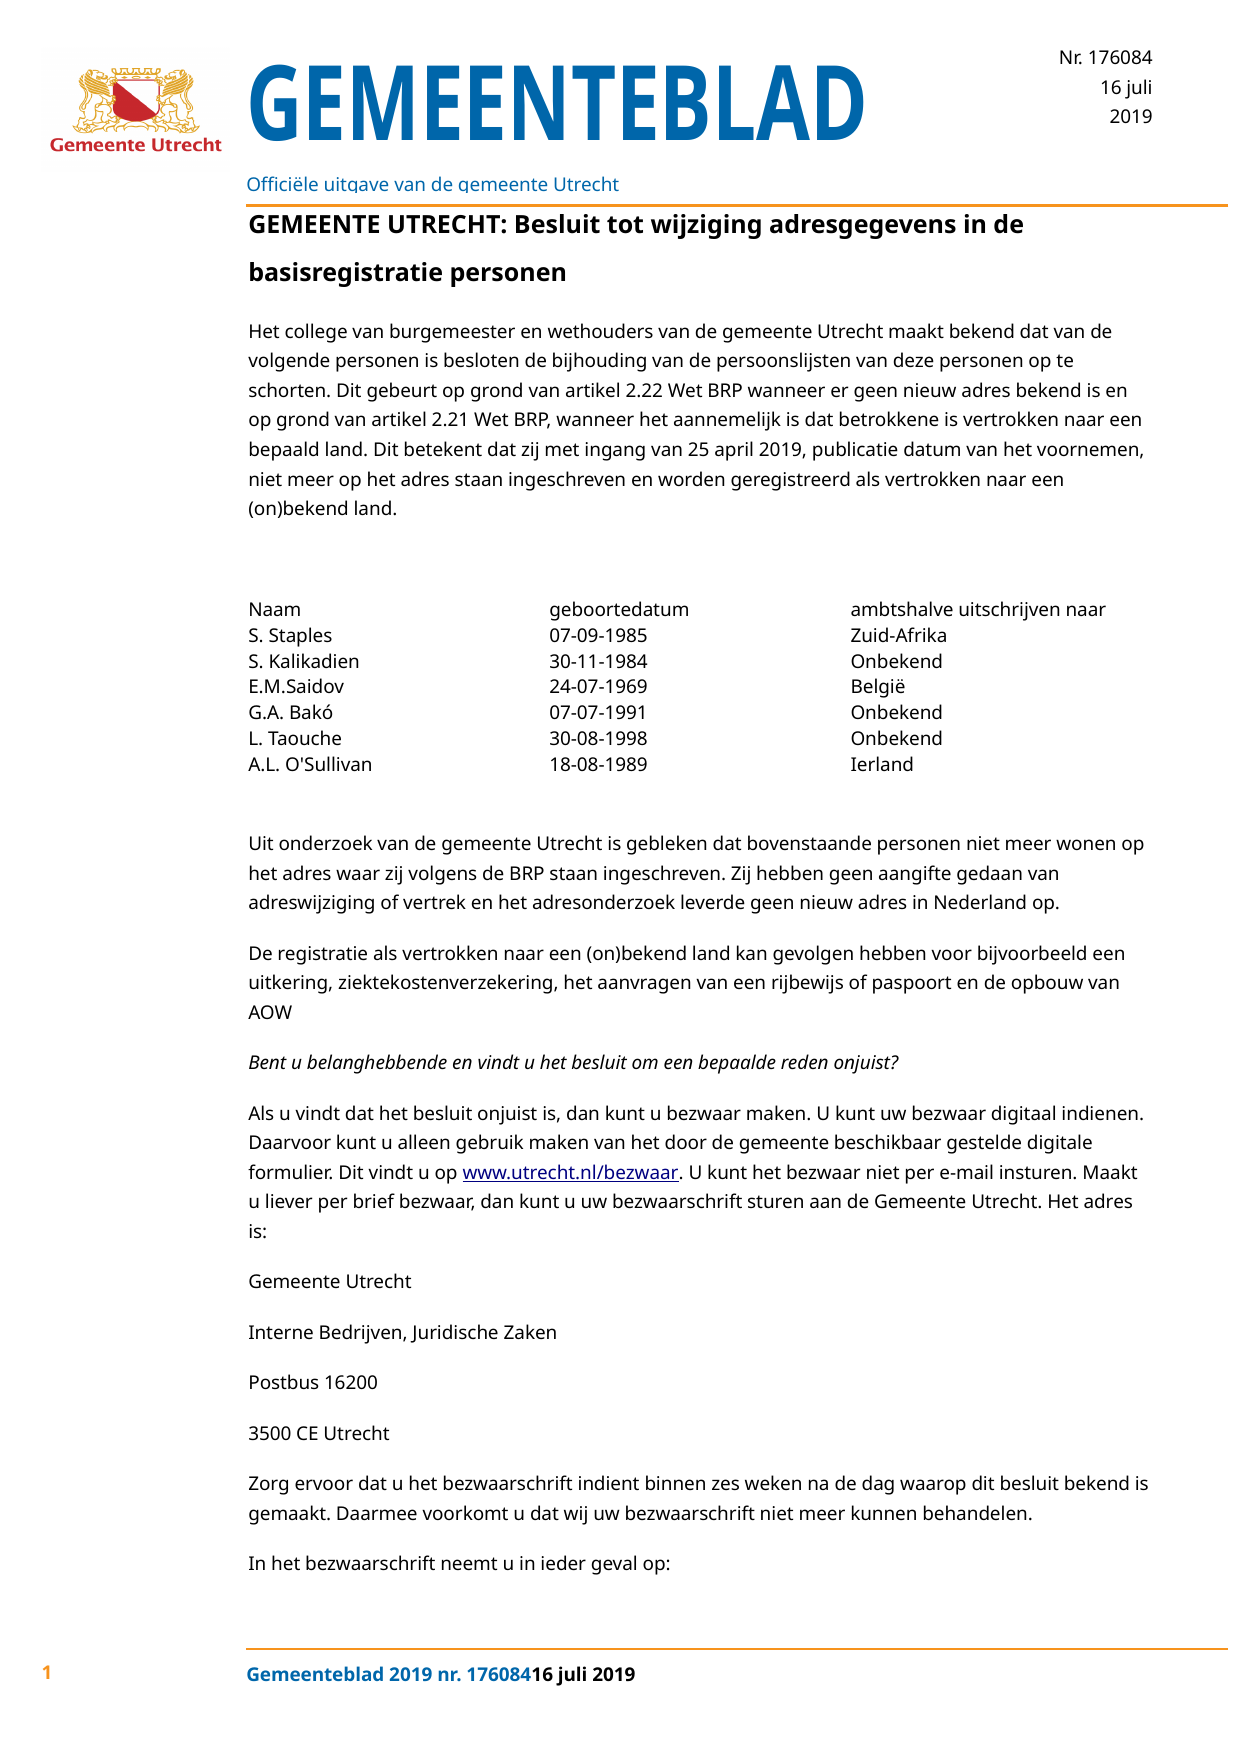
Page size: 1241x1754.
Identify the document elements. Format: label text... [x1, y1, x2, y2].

text De registratie als vertrokken naar een (on)bekend land kan gevolgen hebben voor bijvoorbeeld een uitkering, ziektekostenverzekering, het aanvragen van een rijbewijs of paspoort en de opbouw van AOW [248, 940, 1152, 1024]
table_cell 07-07-1991 [549, 699, 850, 725]
table_cell L. Taouche [248, 725, 549, 751]
text Zorg ervoor dat u het bezwaarschrift indient binnen zes weken na de dag waarop dit besluit bekend is gemaakt. Daarmee voorkomt u dat wij uw bezwaarschrift niet meer kunnen behandelen. [248, 1470, 1152, 1525]
table_cell 30-11-1984 [549, 648, 850, 673]
text Interne Bedrijven, Juridische Zaken [248, 1319, 1152, 1344]
text Als u vindt dat het besluit onjuist is, dan kunt u bezwaar maken. U kunt uw bezwaar digitaal indienen. Daarvoor kunt u alleen gebruik maken van het door de gemeente beschikbaar gestelde digitale formulier. Dit vindt u op www.utrecht.nl/bezwaar. U kunt het bezwaar niet per e-mail insturen. Maakt u liever per brief bezwaar, dan kunt u uw bezwaarschrift sturen aan de Gemeente Utrecht. Het adres is: [248, 1100, 1152, 1244]
table_cell E.M.Saidov [248, 674, 549, 699]
table_cell G.A. Bakó [248, 699, 549, 725]
table_header ambtshalve uitschrijven naar [850, 596, 1152, 622]
table_cell Zuid-Afrika [850, 622, 1152, 648]
text Postbus 16200 [248, 1369, 1152, 1395]
table_cell 18-08-1989 [549, 751, 850, 776]
text In het bezwaarschrift neemt u in ieder geval op: [248, 1550, 1152, 1576]
table_cell A.L. O'Sullivan [248, 751, 549, 776]
table_cell België [850, 674, 1152, 699]
table_cell Ierland [850, 751, 1152, 776]
table_cell Onbekend [850, 725, 1152, 751]
text GEMEENTE UTRECHT: Besluit tot wijziging adresgegevens in de basisregistratie personen [248, 207, 1152, 288]
text Bent u belanghebbende en vindt u het besluit om een bepaalde reden onjuist? [248, 1049, 1152, 1075]
text Uit onderzoek van de gemeente Utrecht is gebleken dat bovenstaande personen niet meer wonen op het adres waar zij volgens de BRP staan ingeschreven. Zij hebben geen aangifte gedaan van adreswijziging of vertrek en het adresonderzoek leverde geen nieuw adres in Nederland op. [248, 830, 1152, 915]
table_header Naam [248, 596, 549, 622]
text Gemeente Utrecht [248, 1268, 1152, 1294]
table_header geboortedatum [549, 596, 850, 622]
table_cell 24-07-1969 [549, 674, 850, 699]
table_cell Onbekend [850, 699, 1152, 725]
picture [41, 47, 231, 172]
table_cell S. Kalikadien [248, 648, 549, 673]
table_cell S. Staples [248, 622, 549, 648]
table_cell 07-09-1985 [549, 622, 850, 648]
table_cell Onbekend [850, 648, 1152, 673]
table_cell 30-08-1998 [549, 725, 850, 751]
text 3500 CE Utrecht [248, 1420, 1152, 1445]
text Het college van burgemeester en wethouders van de gemeente Utrecht maakt bekend dat van de volgende personen is besloten de bijhouding van de persoonslijsten van deze personen op te schorten. Dit gebeurt op grond van artikel 2.22 Wet BRP wanneer er geen nieuw adres bekend is en op grond van artikel 2.21 Wet BRP, wanneer het aannemelijk is dat betrokkene is vertrokken naar een bepaald land. Dit betekent dat zij met ingang van 25 april 2019, publicatie datum van het voornemen, niet meer op het adres staan ingeschreven en worden geregistreerd als vertrokken naar een (on)bekend land. [248, 318, 1152, 521]
